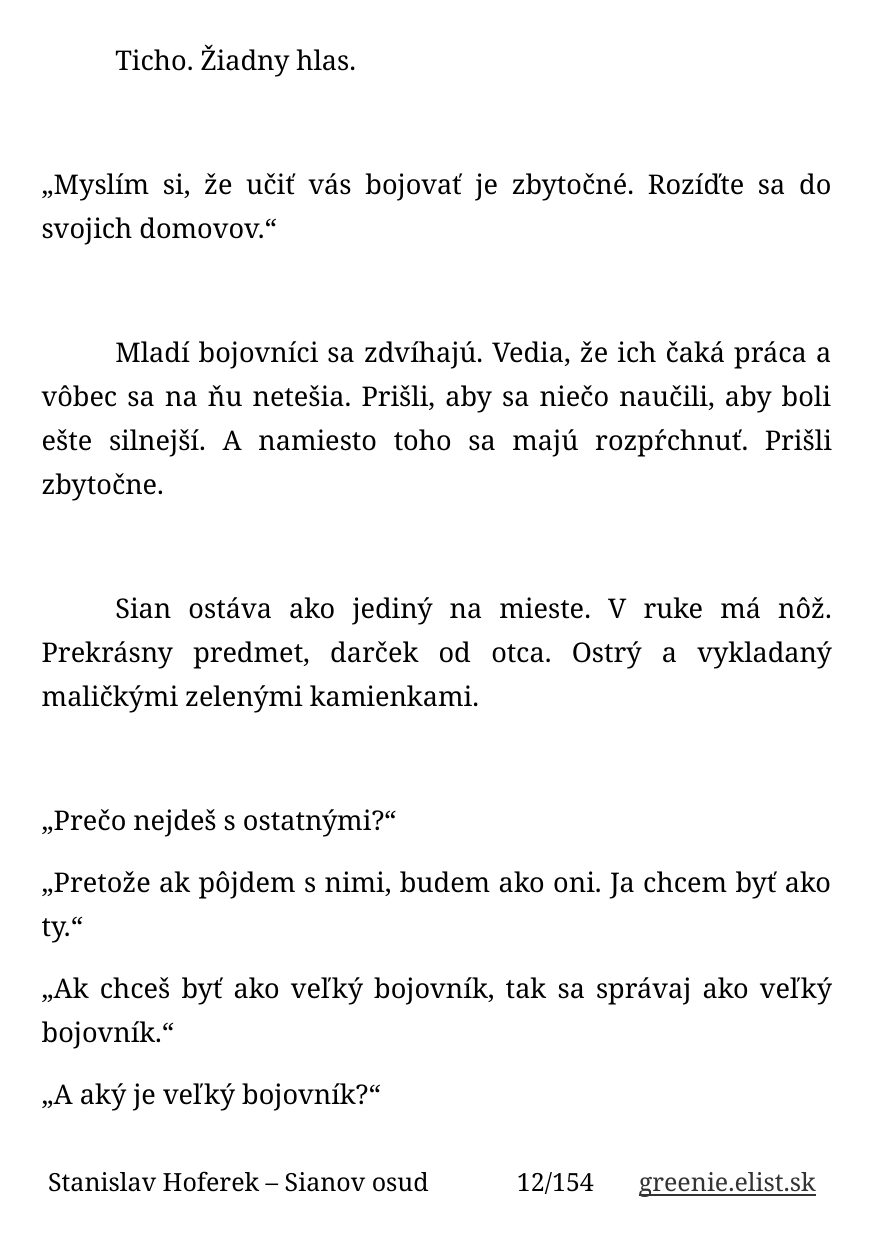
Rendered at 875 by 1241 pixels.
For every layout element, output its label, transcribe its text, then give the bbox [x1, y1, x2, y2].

text „A aký je veľký bojovník?“ [41, 1075, 833, 1112]
text „Prečo nejdeš s ostatnými?“ [41, 801, 833, 838]
text „Ak chceš byť ako veľký bojovník, tak sa správaj ako veľký bojovník.“ [41, 969, 833, 1050]
text Ticho. Žiadny hlas. [41, 41, 833, 78]
text „Myslím si, že učiť vás bojovať je zbytočné. Rozíďte sa do svojich domovov.“ [41, 165, 833, 246]
text Mladí bojovníci sa zdvíhajú. Vedia, že ich čaká práca a vôbec sa na ňu netešia. Prišli, aby sa niečo naučili, aby boli ešte silnejší. A namiesto toho sa majú rozpŕchnuť. Prišli zbytočne. [41, 333, 833, 502]
text Sian ostáva ako jediný na mieste. V ruke má nôž. Prekrásny predmet, darček od otca. Ostrý a vykladaný maličkými zelenými kamienkami. [41, 589, 833, 714]
text „Pretože ak pôjdem s nimi, budem ako oni. Ja chcem byť ako ty.“ [41, 863, 833, 944]
